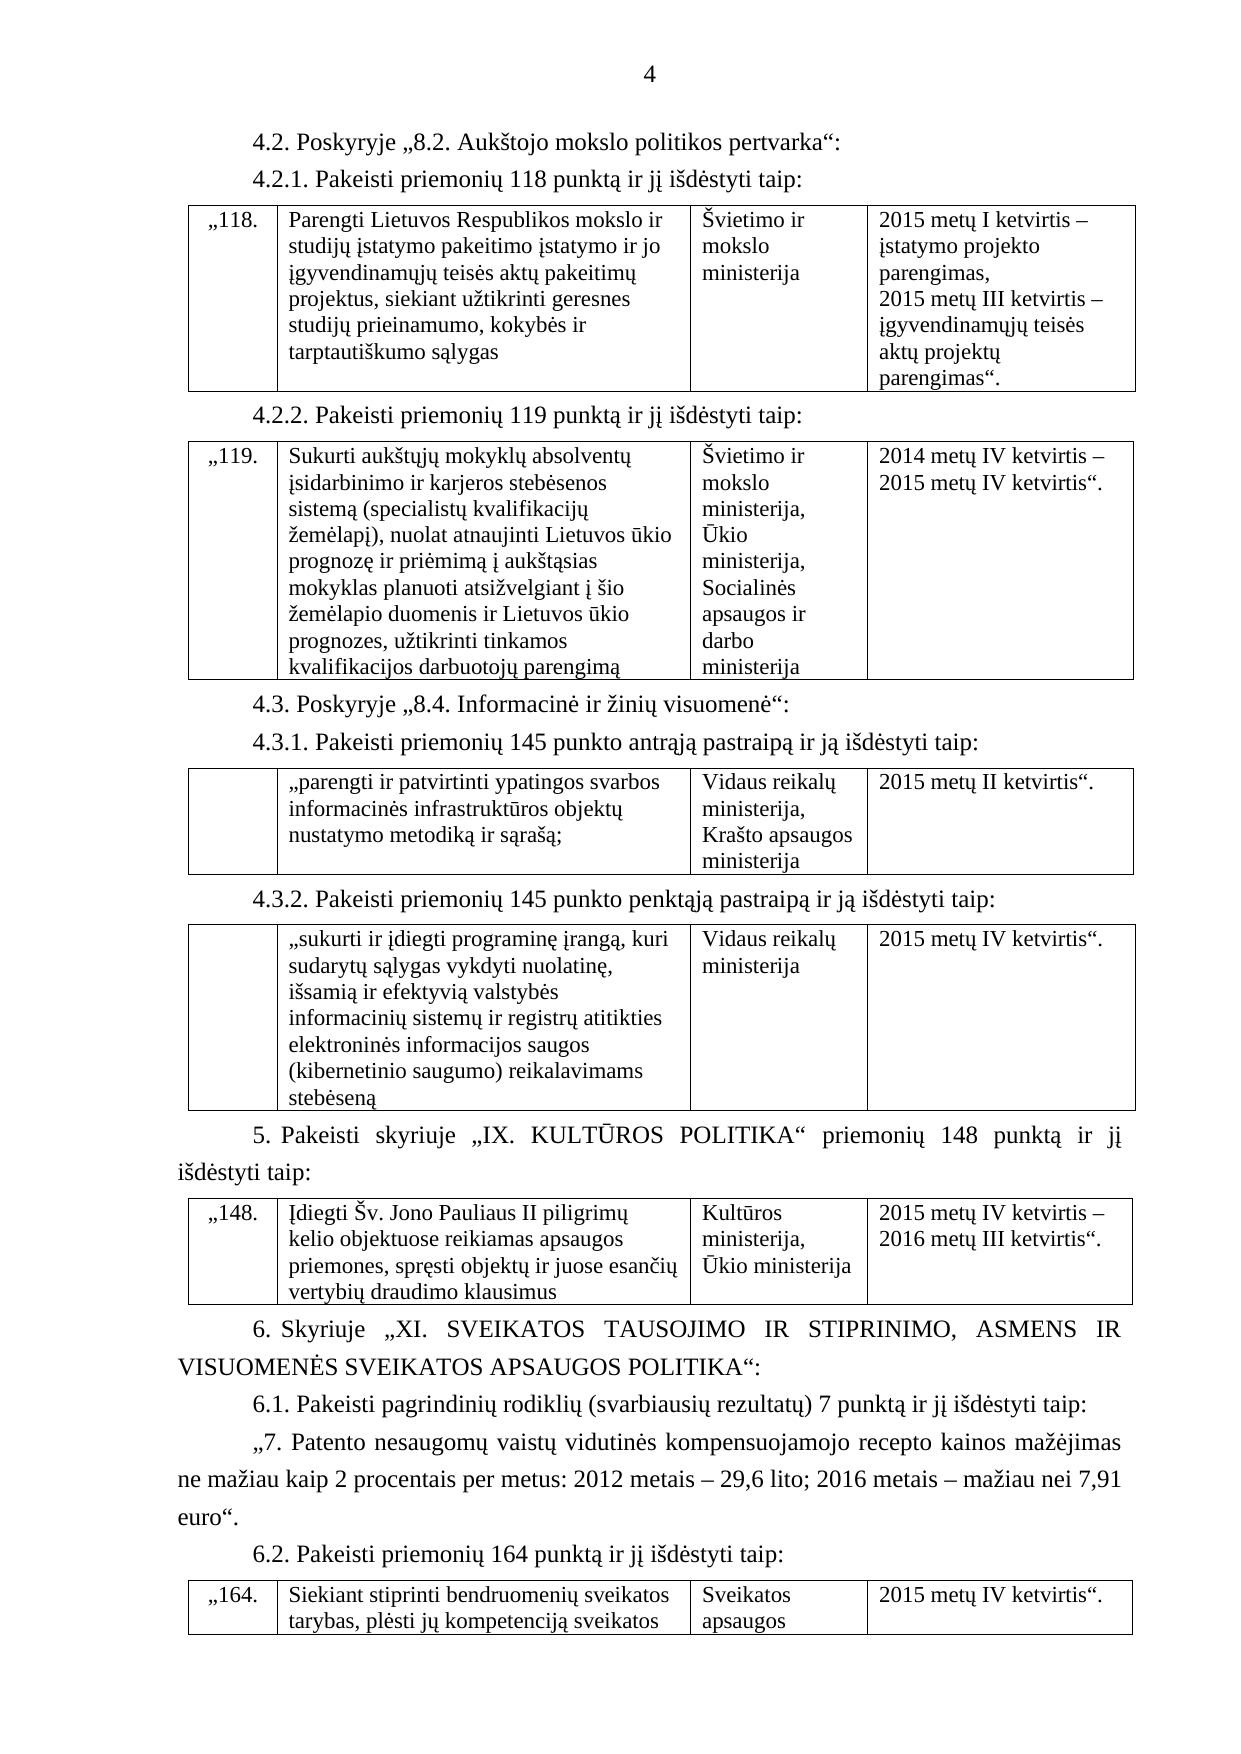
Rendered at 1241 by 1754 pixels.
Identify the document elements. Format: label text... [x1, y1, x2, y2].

table_header „parengti ir patvirtinti ypatingos svarbos informacinės infrastruktūros objektų nustatymo metodiką ir sąrašą; [278, 769, 690, 874]
table_header Vidaus reikalų ministerija [691, 925, 867, 1110]
table_header 2015 metų IV ketvirtis“. [868, 1581, 1132, 1634]
text 4.2. Poskyryje „8.2. Aukštojo mokslo politikos pertvarka“: [177, 118, 1122, 156]
text 4.2.1. Pakeisti priemonių 118 punktą ir jį išdėstyti taip: [177, 156, 1122, 193]
text 4.3.1. Pakeisti priemonių 145 punkto antrąją pastraipą ir ją išdėstyti taip: [177, 718, 1122, 755]
table_header 2015 metų IV ketvirtis“. [868, 925, 1135, 1110]
table_header 2015 metų I ketvirtis – įstatymo projekto parengimas, 2015 metų III ketvirtis – įgyvendinamųjų teisės aktų projektų parengimas“. [868, 206, 1135, 391]
table_header 2014 metų IV ketvirtis – 2015 metų IV ketvirtis“. [868, 442, 1133, 679]
table_header [189, 769, 277, 874]
table_header „sukurti ir įdiegti programinę įrangą, kuri sudarytų sąlygas vykdyti nuolatinę, išsamią ir efektyvią valstybės informacinių sistemų ir registrų atitikties elektroninės informacijos saugos (kibernetinio saugumo) reikalavimams stebėseną [278, 925, 690, 1110]
table_header Kultūros ministerija, Ūkio ministerija [691, 1199, 867, 1304]
text „7. Patento nesaugomų vaistų vidutinės kompensuojamojo recepto kainos mažėjimas ne mažiau kaip 2 procentais per metus: 2012 metais – 29,6 lito; 2016 metais – mažiau nei 7,91 euro“. [177, 1418, 1122, 1530]
text 4.3.2. Pakeisti priemonių 145 punkto penktąją pastraipą ir ją išdėstyti taip: [177, 875, 1122, 912]
text 6.2. Pakeisti priemonių 164 punktą ir jį išdėstyti taip: [177, 1530, 1122, 1568]
table_header Parengti Lietuvos Respublikos mokslo ir studijų įstatymo pakeitimo įstatymo ir jo įgyvendinamųjų teisės aktų pakeitimų projektus, siekiant užtikrinti geresnes studijų prieinamumo, kokybės ir tarptautiškumo sąlygas [278, 206, 690, 391]
table_header „118. [189, 206, 277, 391]
table_header Vidaus reikalų ministerija, Krašto apsaugos ministerija [691, 769, 867, 874]
table_header Siekiant stiprinti bendruomenių sveikatos tarybas, plėsti jų kompetenciją sveikatos [278, 1581, 690, 1634]
text 5. Pakeisti skyriuje „IX. KULTŪROS POLITIKA“ priemonių 148 punktą ir jį išdėstyti taip: [177, 1111, 1122, 1186]
table_header „164. [189, 1581, 277, 1634]
text 4.3. Poskyryje „8.4. Informacinė ir žinių visuomenė“: [177, 680, 1122, 718]
table_header Švietimo ir mokslo ministerija [691, 206, 867, 391]
table_header Sveikatos apsaugos [691, 1581, 867, 1634]
table_header [189, 925, 277, 1110]
table_header Sukurti aukštųjų mokyklų absolventų įsidarbinimo ir karjeros stebėsenos sistemą (specialistų kvalifikacijų žemėlapį), nuolat atnaujinti Lietuvos ūkio prognozę ir priėmimą į aukštąsias mokyklas planuoti atsižvelgiant į šio žemėlapio duomenis ir Lietuvos ūkio prognozes, užtikrinti tinkamos kvalifikacijos darbuotojų parengimą [278, 442, 690, 679]
table_header 2015 metų IV ketvirtis – 2016 metų III ketvirtis“. [868, 1199, 1132, 1304]
text 6.1. Pakeisti pagrindinių rodiklių (svarbiausių rezultatų) 7 punktą ir jį išdėstyti taip: [177, 1380, 1122, 1418]
table_header 2015 metų II ketvirtis“. [868, 769, 1133, 874]
table_header „148. [189, 1199, 277, 1304]
table_header „119. [189, 442, 277, 679]
text 4.2.2. Pakeisti priemonių 119 punktą ir jį išdėstyti taip: [177, 392, 1122, 429]
text 6. Skyriuje „XI. SVEIKATOS TAUSOJIMO IR STIPRINIMO, ASMENS IR VISUOMENĖS SVEIKATOS APSAUGOS POLITIKA“: [177, 1305, 1122, 1380]
table_header Įdiegti Šv. Jono Pauliaus II piligrimų kelio objektuose reikiamas apsaugos priemones, spręsti objektų ir juose esančių vertybių draudimo klausimus [278, 1199, 690, 1304]
table_header Švietimo ir mokslo ministerija, Ūkio ministerija, Socialinės apsaugos ir darbo ministerija [691, 442, 867, 679]
